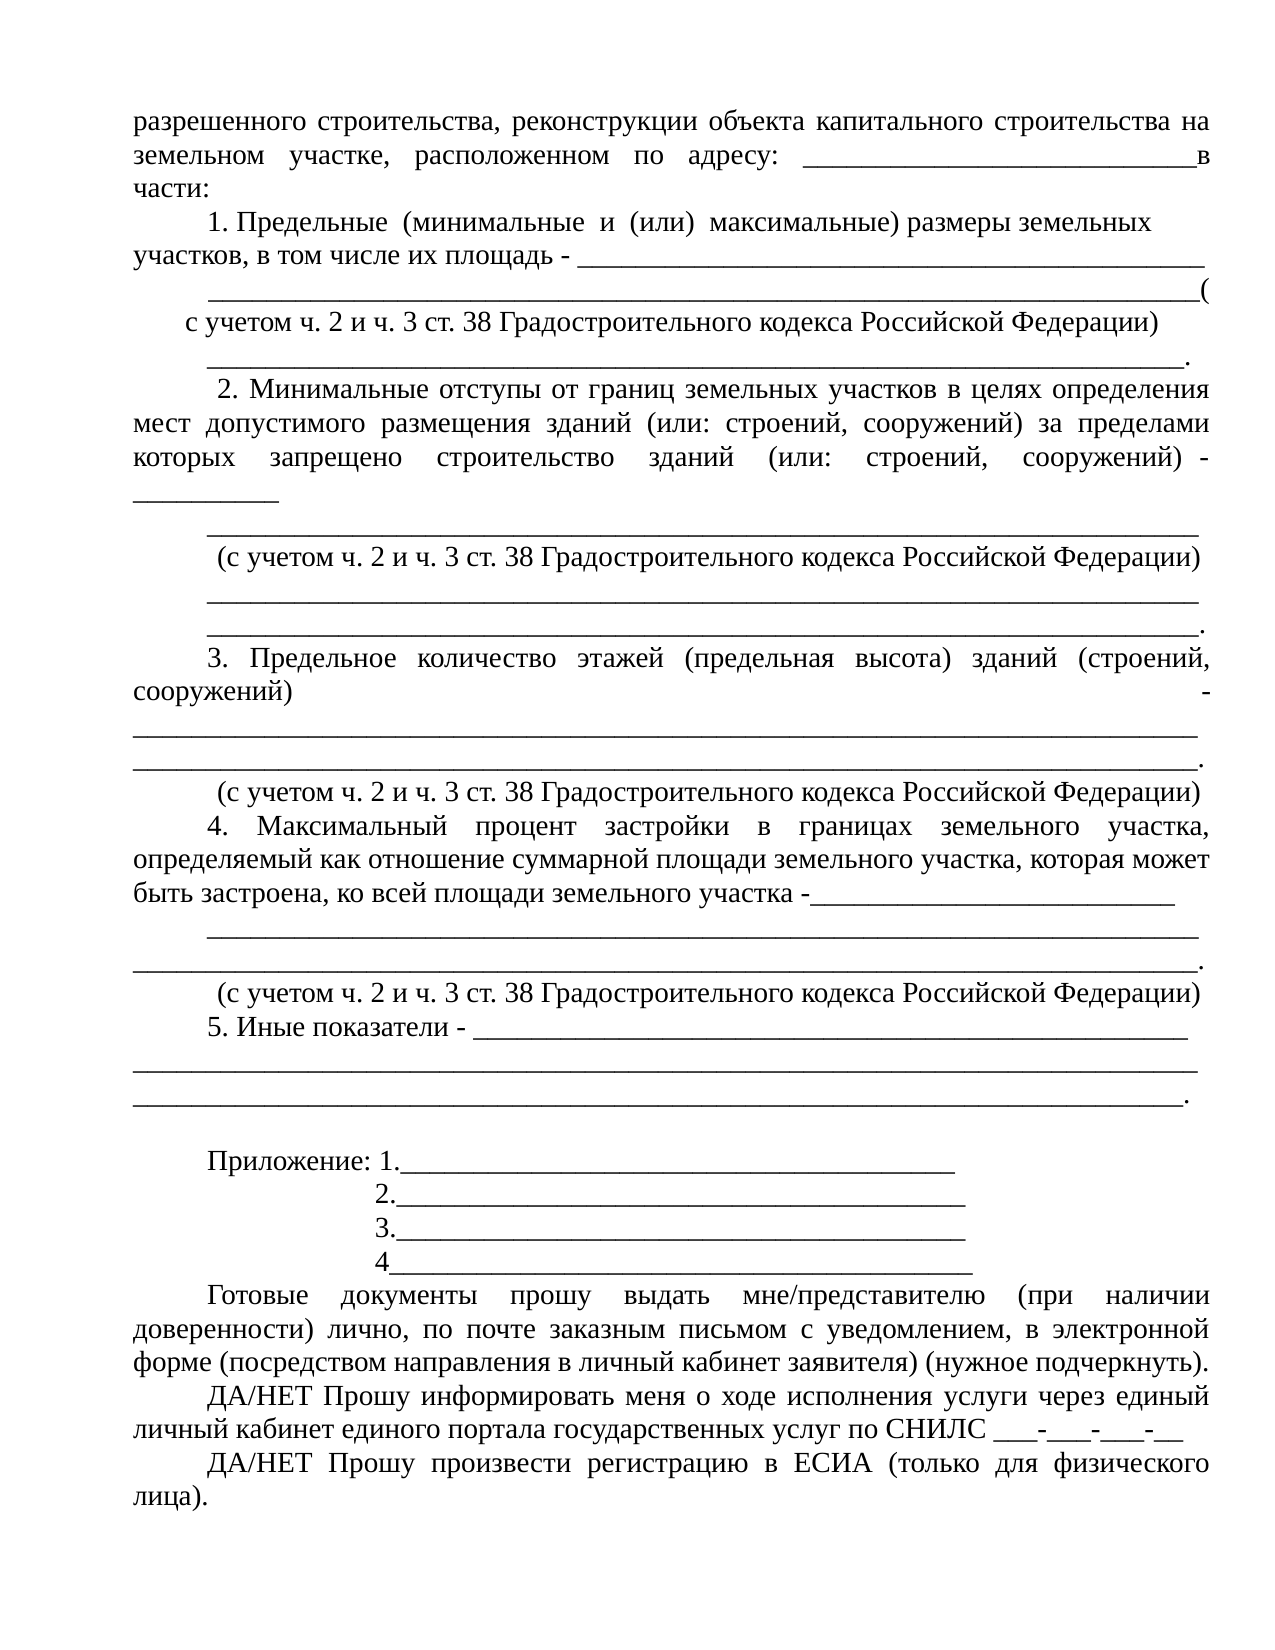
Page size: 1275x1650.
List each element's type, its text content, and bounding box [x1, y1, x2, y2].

text Готовые документы прошу выдать мне/представителю (при наличии доверенности) лично, по почте заказным письмом с уведомлением, в электронной форме (посредством направления в личный кабинет заявителя) (нужное подчеркнуть). [133, 1277, 1211, 1378]
text 2._______________________________________ [133, 1177, 1211, 1210]
text Приложение: 1.______________________________________ [133, 1143, 1211, 1177]
text ____________________________________________________________________ [133, 506, 1211, 539]
text 4. Максимальный процент застройки в границах земельного участка, определяемый как отношение суммарной площади земельного участка, которая может быть застроена, ко всей площади земельного участка -_________________________ [133, 808, 1211, 908]
text разрешенного строительства, реконструкции объекта капитального строительства на земельном участке, расположенном по адресу: ___________________________в части: [133, 103, 1211, 204]
text (с учетом ч. 2 и ч. 3 ст. 38 Градостроительного кодекса Российской Федерации) [133, 774, 1211, 808]
text 4________________________________________ [133, 1244, 1211, 1277]
text 1. Предельные (минимальные и (или) максимальные) размеры земельных участков, в том числе их площадь - ___________________________________________ [133, 204, 1211, 271]
text _____________________________________________________________________________________________________________________________________________. [133, 908, 1211, 975]
text 3._______________________________________ [133, 1210, 1211, 1244]
text (с учетом ч. 2 и ч. 3 ст. 38 Градостроительного кодекса Российской Федерации) [133, 539, 1211, 573]
text ___________________________________________________________________. [133, 338, 1211, 372]
text 5. Иные показатели - _________________________________________________ _________________________________________________________________________________________________________________________________________________. [133, 1009, 1211, 1109]
text 2. Минимальные отступы от границ земельных участков в целях определения мест допустимого размещения зданий (или: строений, сооружений) за пределами которых запрещено строительство зданий (или: строений, сооружений) -__________ [133, 372, 1211, 506]
text (с учетом ч. 2 и ч. 3 ст. 38 Градостроительного кодекса Российской Федерации) [133, 975, 1211, 1009]
text ____________________________________________________________________(с учетом ч. 2 и ч. 3 ст. 38 Градостроительного кодекса Российской Федерации) [133, 271, 1211, 338]
text ____________________________________________________________________. [133, 606, 1211, 640]
text ДА/НЕТ Прошу информировать меня о ходе исполнения услуги через единый личный кабинет единого портала государственных услуг по СНИЛС ___-___-___-__ [133, 1378, 1211, 1445]
text 3. Предельное количество этажей (предельная высота) зданий (строений, сооружений) - __________________________________________________________________________________________________________________________________________________. [133, 640, 1211, 774]
text ____________________________________________________________________ [133, 573, 1211, 606]
text ДА/НЕТ Прошу произвести регистрацию в ЕСИА (только для физического лица). [133, 1445, 1211, 1512]
